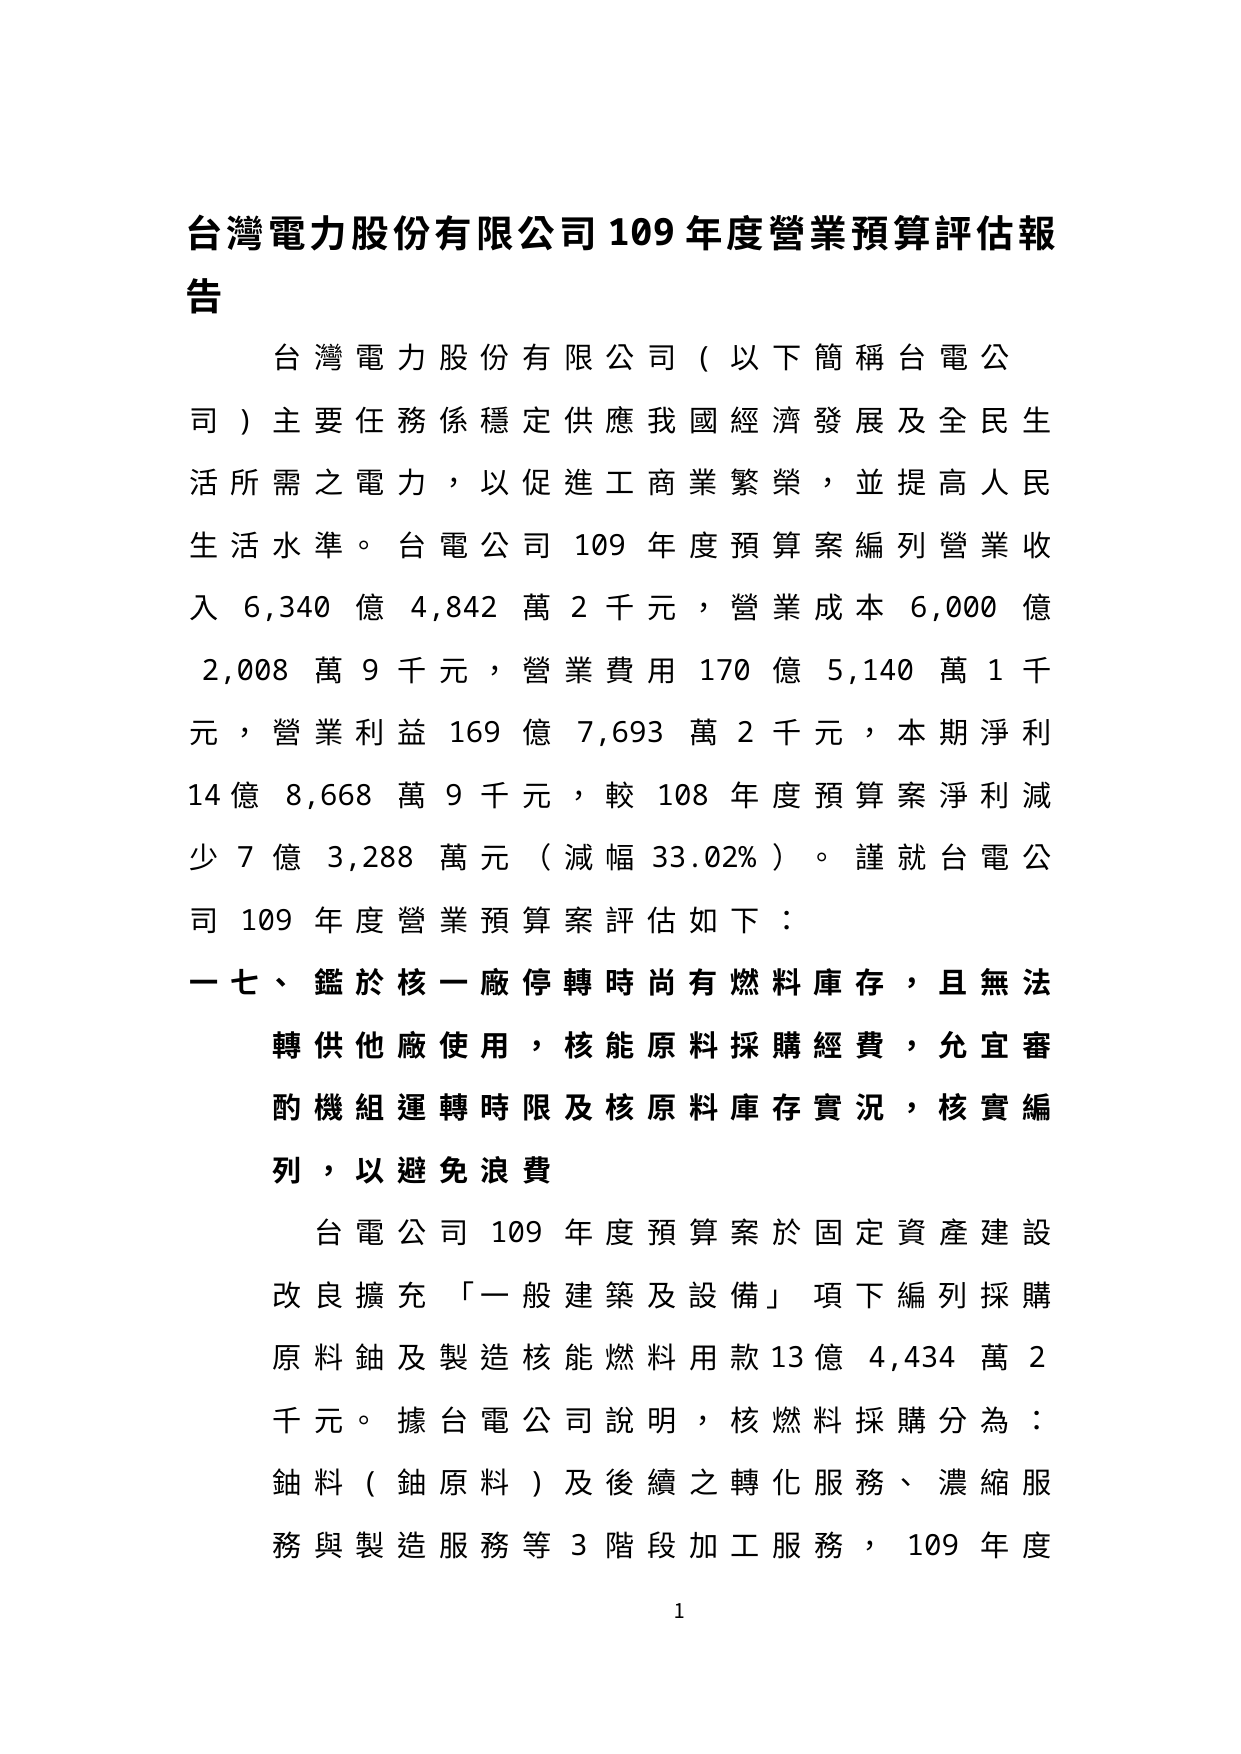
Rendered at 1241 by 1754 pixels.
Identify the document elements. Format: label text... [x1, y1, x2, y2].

text 台電公司109年度預算案於固定資產建設改良擴充「一般建築及設備」項下編列採購原料鈾及製造核能燃料用款13億4,434萬2千元。據台電公司說明，核燃料採購分為：鈾料(鈾原料)及後續之轉化服務、濃縮服務與製造服務等3階段加工服務，109年度 [242, 1189, 1058, 1564]
text 台灣電力股份有限公司109年度營業預算評估報告 [183, 189, 1058, 314]
text 台灣電力股份有限公司(以下簡稱台電公司)主要任務係穩定供應我國經濟發展及全民生活所需之電力，以促進工商業繁榮，並提高人民生活水準。台電公司109年度預算案編列營業收入6,340億4,842萬2千元，營業成本6,000億2,008萬9千元，營業費用170億5,140萬1千元，營業利益169億7,693萬2千元，本期淨利14億8,668萬9千元，較108年度預算案淨利減少7億3,288萬元（減幅33.02%）。謹就台電公司109年度營業預算案評估如下： [183, 314, 1058, 939]
text 一七、鑑於核一廠停轉時尚有燃料庫存，且無法轉供他廠使用，核能原料採購經費，允宜審酌機組運轉時限及核原料庫存實況，核實編列，以避免浪費 [183, 939, 1058, 1189]
